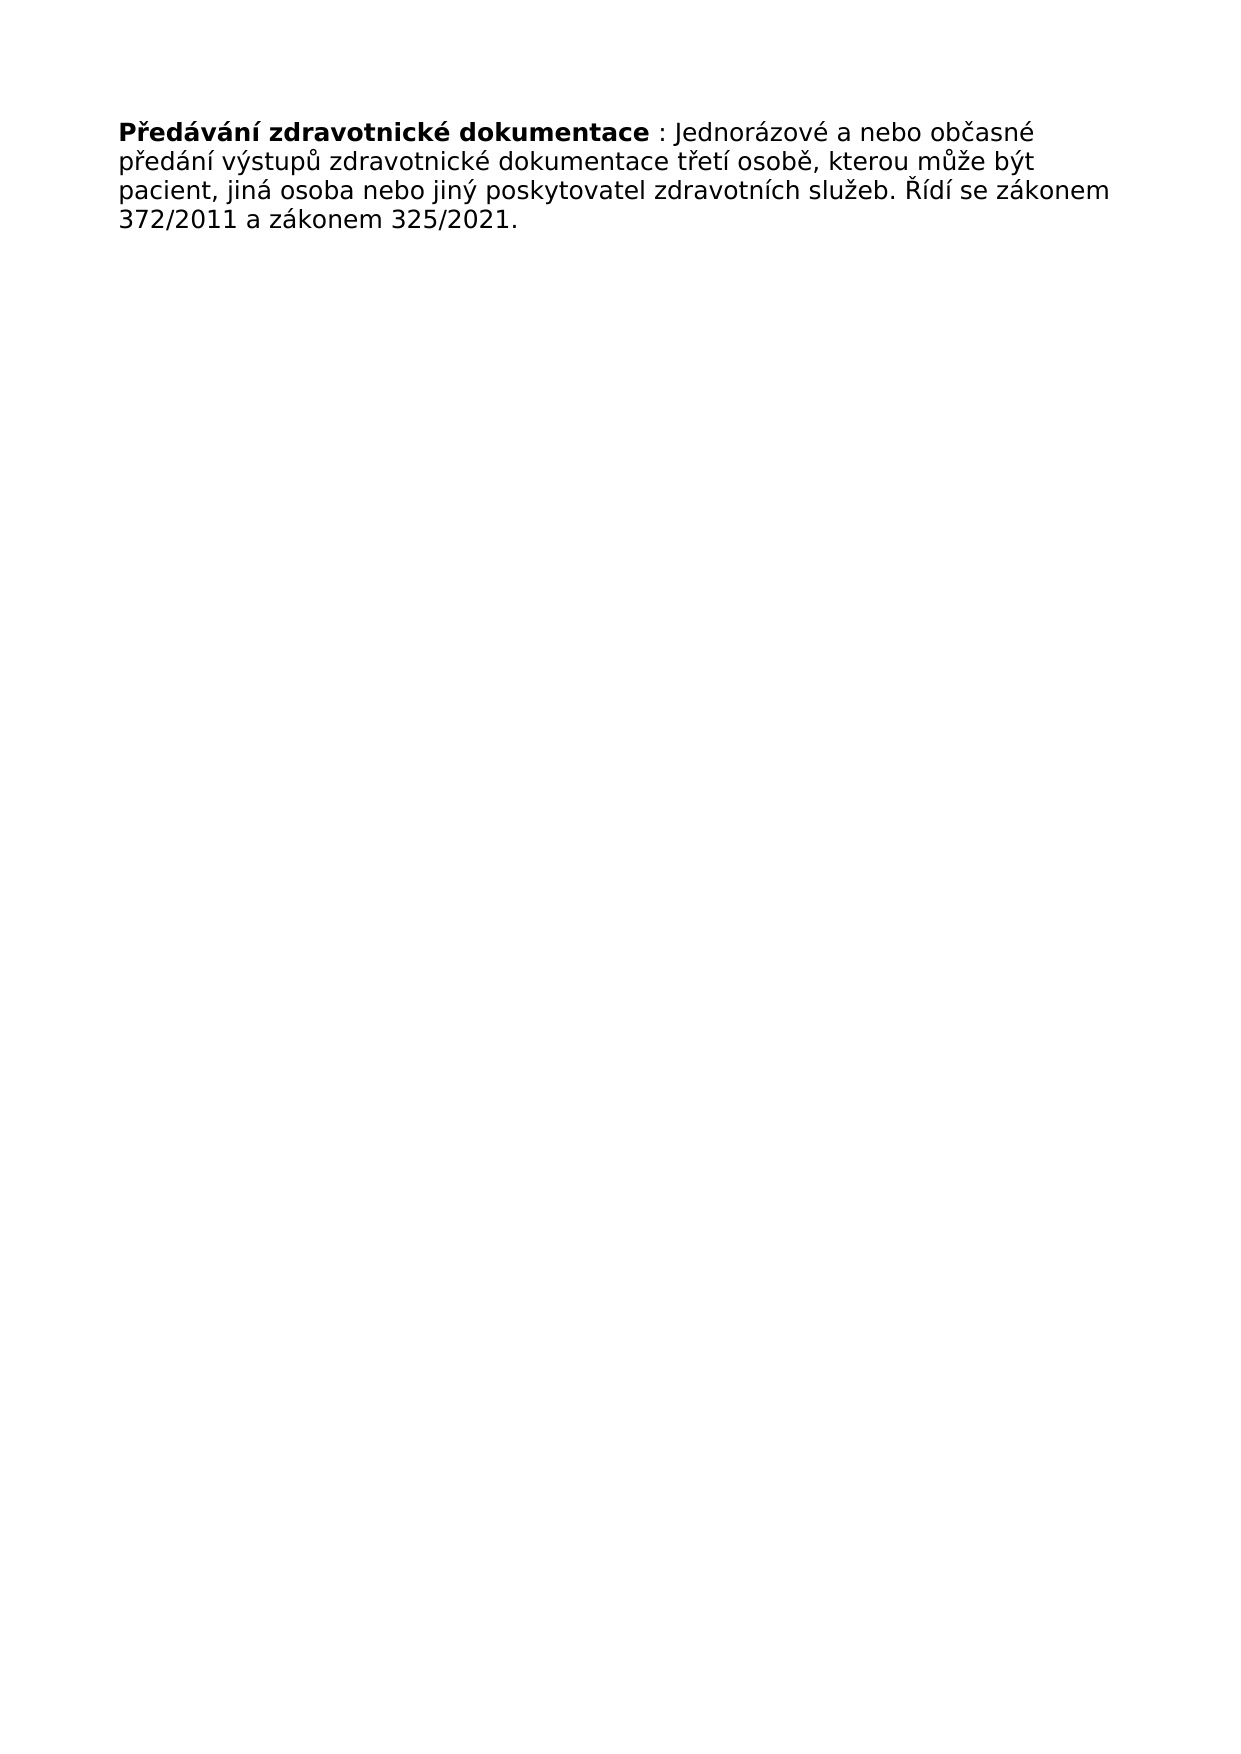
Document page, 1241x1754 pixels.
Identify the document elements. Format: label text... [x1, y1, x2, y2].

text Předávání zdravotnické dokumentace : Jednorázové a nebo občasné předání výstupů zdravotnické dokumentace třetí osobě, kterou může být pacient, jiná osoba nebo jiný poskytovatel zdravotních služeb. Řídí se zákonem 372/2011 a zákonem 325/2021. [118, 118, 1122, 235]
